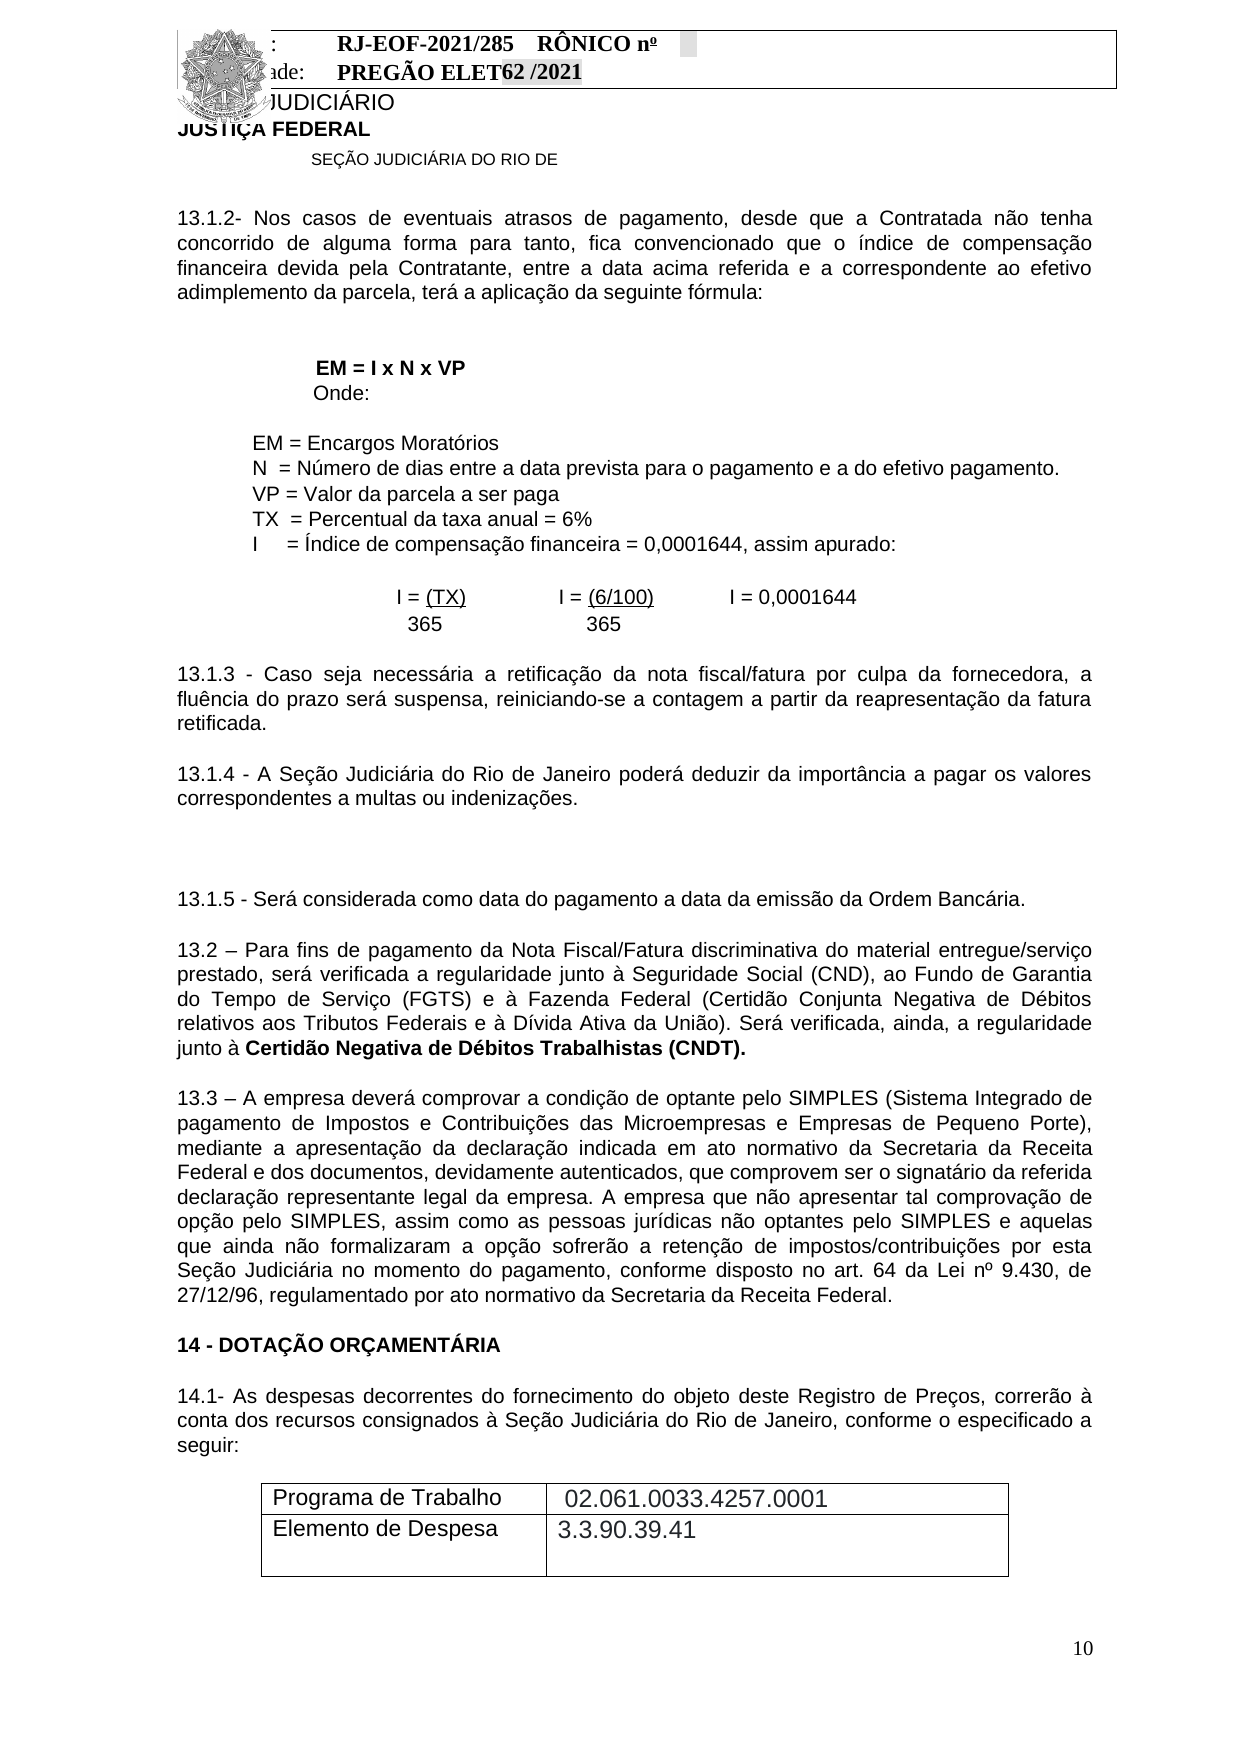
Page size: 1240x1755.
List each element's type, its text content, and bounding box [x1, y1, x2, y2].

subtitle 14 - DOTAÇÃO ORÇAMENTÁRIA [177, 1333, 1093, 1357]
text I = Índice de compensação financeira = 0,0001644, assim apurado: [252, 532, 1093, 556]
table_header 02.061.0033.4257.0001 [547, 1484, 1008, 1514]
text 13.1.4 - A Seção Judiciária do Rio de Janeiro poderá deduzir da importância a pagar os valores correspondentes a multas ou indenizações. [177, 761, 1093, 810]
subtitle EM = I x N x VP [177, 356, 1093, 380]
text TX = Percentual da taxa anual = 6% [252, 506, 1093, 530]
text 365 365 [177, 611, 1093, 635]
text EM = Encargos Moratórios [252, 431, 1093, 455]
text 14.1- As despesas decorrentes do fornecimento do objeto deste Registro de Preços, correrão à conta dos recursos consignados à Seção Judiciária do Rio de Janeiro, conforme o especificado a seguir: [177, 1383, 1093, 1457]
text 13.1.5 - Será considerada como data do pagamento a data da emissão da Ordem Bancária. [177, 887, 1093, 911]
text 13.3 – A empresa deverá comprovar a condição de optante pelo SIMPLES (Sistema Integrado de pagamento de Impostos e Contribuições das Microempresas e Empresas de Pequeno Porte), mediante a apresentação da declaração indicada em ato normativo da Secretaria da Receita Federal e dos documentos, devidamente autenticados, que comprovem ser o signatário da referida declaração representante legal da empresa. A empresa que não apresentar tal comprovação de opção pelo SIMPLES, assim como as pessoas jurídicas não optantes pelo SIMPLES e aquelas que ainda não formalizaram a opção sofrerão a retenção de impostos/contribuições por esta Seção Judiciária no momento do pagamento, conforme disposto no art. 64 da Lei nº 9.430, de 27/12/96, regulamentado por ato normativo da Secretaria da Receita Federal. [177, 1086, 1093, 1307]
text N = Número de dias entre a data prevista para o pagamento e a do efetivo pagamento. [252, 456, 1093, 480]
text 13.1.2- Nos casos de eventuais atrasos de pagamento, desde que a Contratada não tenha concorrido de alguma forma para tanto, fica convencionado que o índice de compensação financeira devida pela Contratante, entre a data acima referida e a correspondente ao efetivo adimplemento da parcela, terá a aplicação da seguinte fórmula: [177, 206, 1093, 304]
table_header Programa de Trabalho [262, 1484, 546, 1514]
table_cell 3.3.90.39.41 [547, 1515, 1008, 1576]
text VP = Valor da parcela a ser paga [252, 481, 1093, 505]
text Onde: [176, 381, 371, 405]
text I = (TX) I = (6/100) I = 0,0001644 [177, 582, 1093, 610]
text 13.2 – Para fins de pagamento da Nota Fiscal/Fatura discriminativa do material entregue/serviço prestado, será verificada a regularidade junto à Seguridade Social (CND), ao Fundo de Garantia do Tempo de Serviço (FGTS) e à Fazenda Federal (Certidão Conjunta Negativa de Débitos relativos aos Tributos Federais e à Dívida Ativa da União). Será verificada, ainda, a regularidade junto à Certidão Negativa de Débitos Trabalhistas (CNDT). [177, 937, 1093, 1060]
table_cell Elemento de Despesa [262, 1515, 546, 1576]
text 13.1.3 - Caso seja necessária a retificação da nota fiscal/fatura por culpa da fornecedora, a fluência do prazo será suspensa, reiniciando-se a contagem a partir da reapresentação da fatura retificada. [177, 662, 1093, 735]
